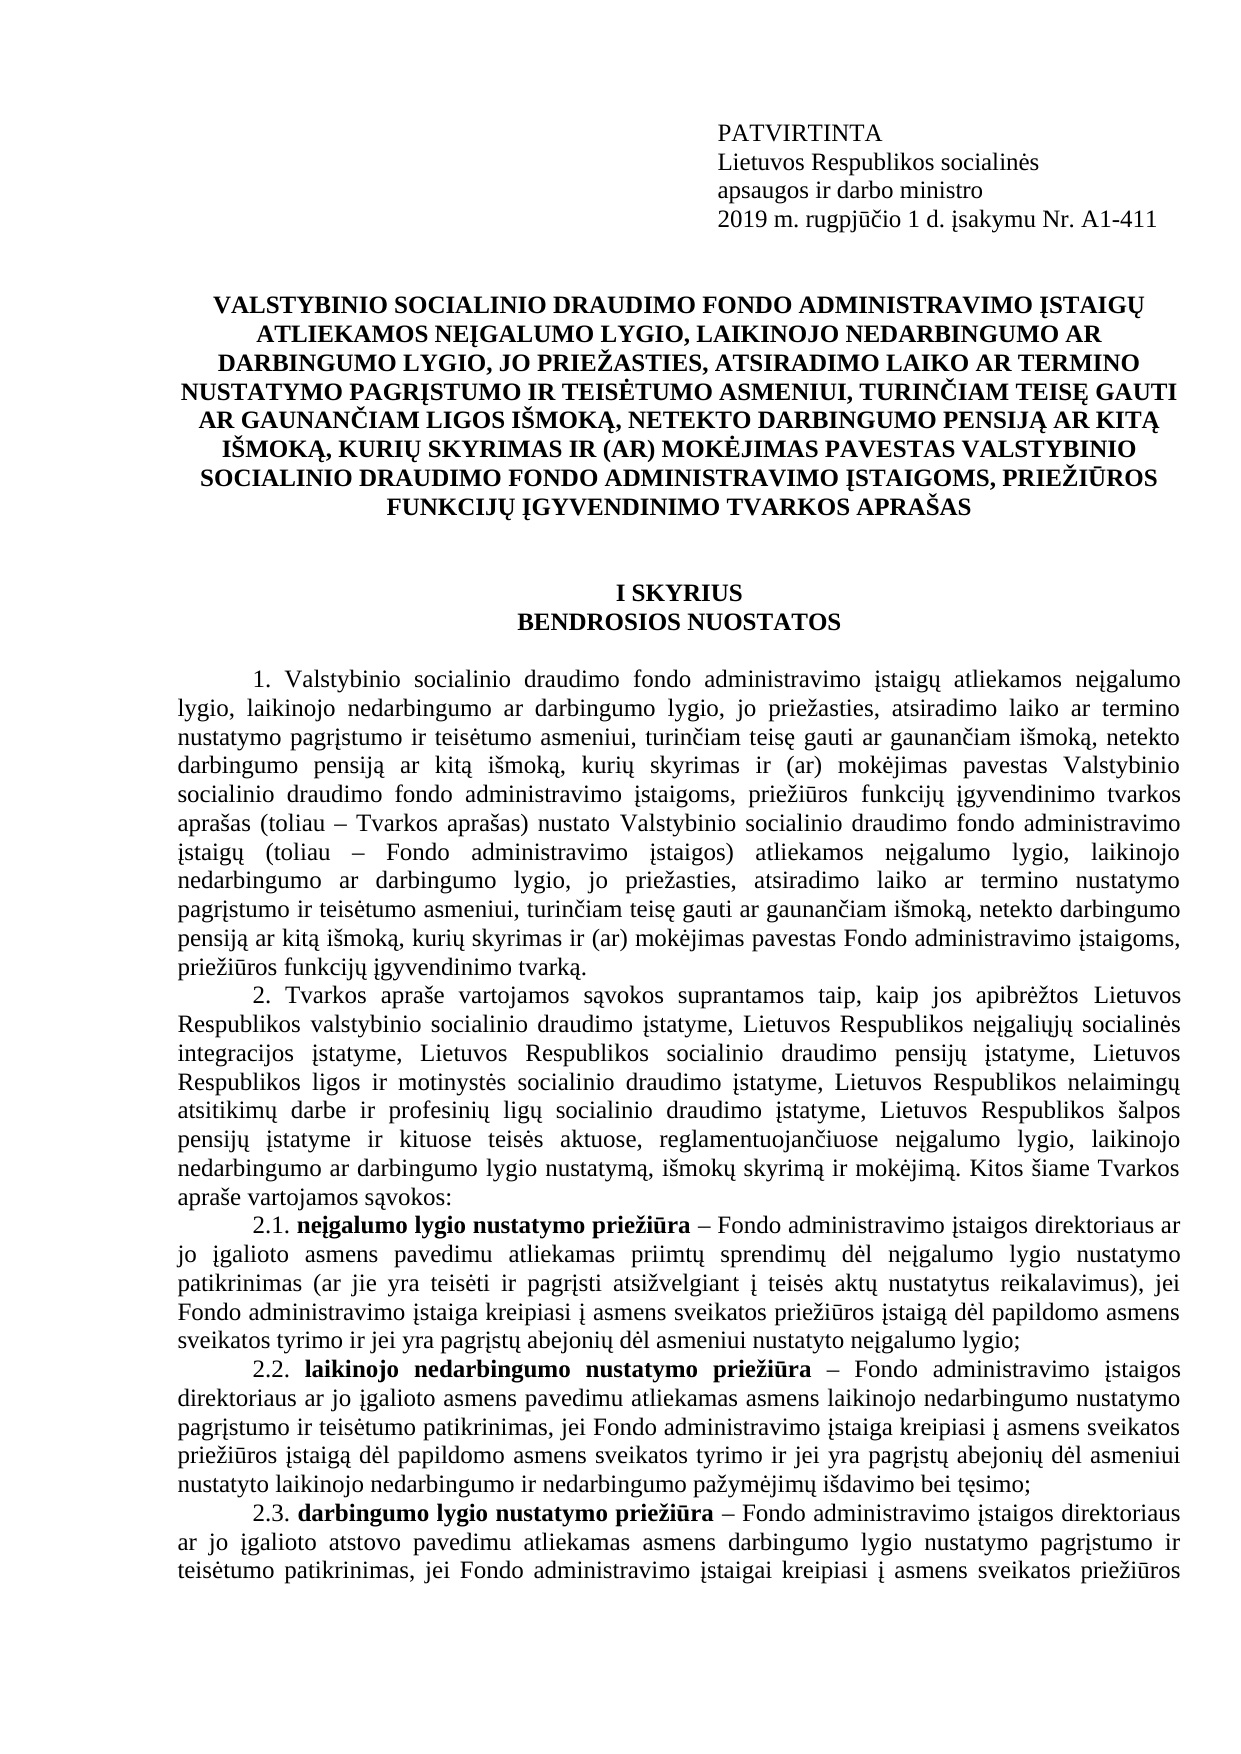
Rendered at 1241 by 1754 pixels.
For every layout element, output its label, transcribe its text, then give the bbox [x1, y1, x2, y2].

text VALSTYBINIO SOCIALINIO DRAUDIMO FONDO ADMINISTRAVIMO ĮSTAIGŲ ATLIEKAMOS NEĮGALUMO LYGIO, LAIKINOJO NEDARBINGUMO AR DARBINGUMO LYGIO, JO PRIEŽASTIES, ATSIRADIMO LAIKO AR TERMINO NUSTATYMO PAGRĮSTUMO IR TEISĖTUMO ASMENIUI, TURINČIAM TEISĘ GAUTI AR GAUNANČIAM LIGOS IŠMOKĄ, NETEKTO DARBINGUMO PENSIJĄ AR KITĄ IŠMOKĄ, KURIŲ SKYRIMAS IR (AR) MOKĖJIMAS PAVESTAS VALSTYBINIO SOCIALINIO DRAUDIMO FONDO ADMINISTRAVIMO ĮSTAIGOMS, PRIEŽIŪROS FUNKCIJŲ ĮGYVENDINIMO TVARKOS APRAŠAS [177, 291, 1181, 521]
text I SKYRIUS [177, 578, 1181, 607]
text 2.1. neįgalumo lygio nustatymo priežiūra – Fondo administravimo įstaigos direktoriaus ar jo įgalioto asmens pavedimu atliekamas priimtų sprendimų dėl neįgalumo lygio nustatymo patikrinimas (ar jie yra teisėti ir pagrįsti atsižvelgiant į teisės aktų nustatytus reikalavimus), jei Fondo administravimo įstaiga kreipiasi į asmens sveikatos priežiūros įstaigą dėl papildomo asmens sveikatos tyrimo ir jei yra pagrįstų abejonių dėl asmeniui nustatyto neįgalumo lygio; [177, 1211, 1181, 1354]
text 2.3. darbingumo lygio nustatymo priežiūra – Fondo administravimo įstaigos direktoriaus ar jo įgalioto atstovo pavedimu atliekamas asmens darbingumo lygio nustatymo pagrįstumo ir teisėtumo patikrinimas, jei Fondo administravimo įstaigai kreipiasi į asmens sveikatos priežiūros [177, 1498, 1181, 1584]
text 2. Tvarkos apraše vartojamos sąvokos suprantamos taip, kaip jos apibrėžtos Lietuvos Respublikos valstybinio socialinio draudimo įstatyme, Lietuvos Respublikos neįgaliųjų socialinės integracijos įstatyme, Lietuvos Respublikos socialinio draudimo pensijų įstatyme, Lietuvos Respublikos ligos ir motinystės socialinio draudimo įstatyme, Lietuvos Respublikos nelaimingų atsitikimų darbe ir profesinių ligų socialinio draudimo įstatyme, Lietuvos Respublikos šalpos pensijų įstatyme ir kituose teisės aktuose, reglamentuojančiuose neįgalumo lygio, laikinojo nedarbingumo ar darbingumo lygio nustatymą, išmokų skyrimą ir mokėjimą. Kitos šiame Tvarkos apraše vartojamos sąvokos: [177, 981, 1181, 1211]
text 2.2. laikinojo nedarbingumo nustatymo priežiūra – Fondo administravimo įstaigos direktoriaus ar jo įgalioto asmens pavedimu atliekamas asmens laikinojo nedarbingumo nustatymo pagrįstumo ir teisėtumo patikrinimas, jei Fondo administravimo įstaiga kreipiasi į asmens sveikatos priežiūros įstaigą dėl papildomo asmens sveikatos tyrimo ir jei yra pagrįstų abejonių dėl asmeniui nustatyto laikinojo nedarbingumo ir nedarbingumo pažymėjimų išdavimo bei tęsimo; [177, 1354, 1181, 1498]
text BENDROSIOS NUOSTATOS [177, 607, 1181, 636]
text Lietuvos Respublikos socialinės [717, 147, 1181, 176]
text apsaugos ir darbo ministro [717, 176, 1181, 204]
text 1. Valstybinio socialinio draudimo fondo administravimo įstaigų atliekamos neįgalumo lygio, laikinojo nedarbingumo ar darbingumo lygio, jo priežasties, atsiradimo laiko ar termino nustatymo pagrįstumo ir teisėtumo asmeniui, turinčiam teisę gauti ar gaunančiam išmoką, netekto darbingumo pensiją ar kitą išmoką, kurių skyrimas ir (ar) mokėjimas pavestas Valstybinio socialinio draudimo fondo administravimo įstaigoms, priežiūros funkcijų įgyvendinimo tvarkos aprašas (toliau – Tvarkos aprašas) nustato Valstybinio socialinio draudimo fondo administravimo įstaigų (toliau – Fondo administravimo įstaigos) atliekamos neįgalumo lygio, laikinojo nedarbingumo ar darbingumo lygio, jo priežasties, atsiradimo laiko ar termino nustatymo pagrįstumo ir teisėtumo asmeniui, turinčiam teisę gauti ar gaunančiam išmoką, netekto darbingumo pensiją ar kitą išmoką, kurių skyrimas ir (ar) mokėjimas pavestas Fondo administravimo įstaigoms, priežiūros funkcijų įgyvendinimo tvarką. [177, 664, 1181, 981]
text 2019 m. rugpjūčio 1 d. įsakymu Nr. A1-411 [717, 204, 1181, 233]
text PATVIRTINTA [717, 118, 1181, 147]
